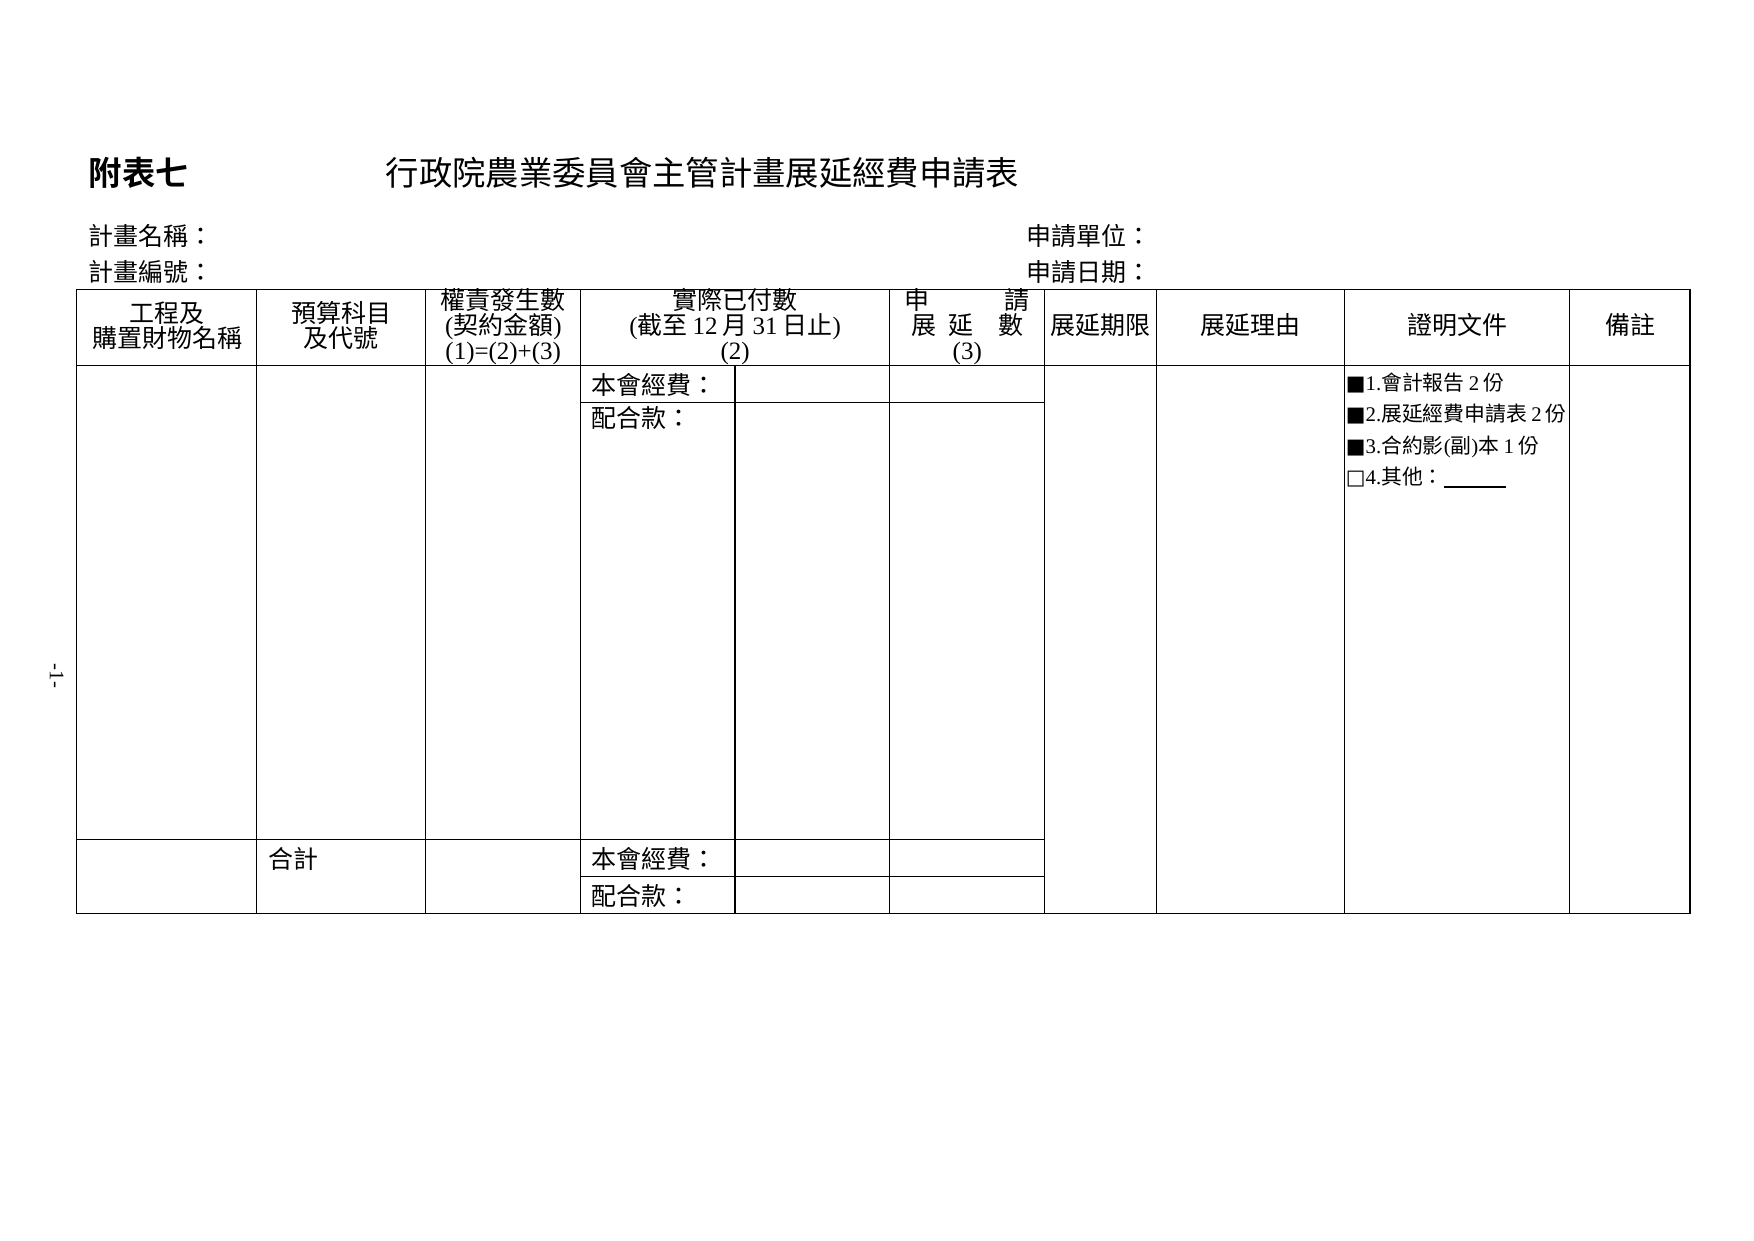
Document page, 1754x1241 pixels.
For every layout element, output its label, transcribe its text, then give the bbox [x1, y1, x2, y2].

table_header 展延理由 [1157, 290, 1344, 364]
table_header 權責發生數(契約金額) (1)=(2)+(3) [426, 290, 580, 364]
table_cell [736, 840, 889, 876]
table_header 工程及 購置財物名稱 [77, 290, 256, 364]
table_header 備註 [1570, 290, 1689, 364]
table_cell [736, 877, 889, 913]
table_cell 配合款： [581, 403, 734, 838]
table_header 申 請 展 延 數 (3) [890, 290, 1044, 364]
text 計畫編號： 申請日期： [89, 252, 1695, 288]
table_cell [257, 366, 425, 838]
table_cell [890, 366, 1044, 402]
table_cell 本會經費： [581, 840, 734, 876]
table_cell 配合款： [581, 877, 734, 913]
table_cell [1157, 366, 1344, 913]
table_cell ■1.會計報告2份 ■2.展延經費申請表2份 ■3.合約影(副)本1份 □4.其他： [1345, 366, 1569, 913]
table_header 實際已付數 (截至12月31日止) (2) [581, 290, 889, 364]
table_cell [426, 366, 580, 838]
text 計畫名稱： 申請單位： [89, 216, 1695, 252]
table_header 預算科目 及代號 [257, 290, 425, 364]
table_cell [1045, 366, 1156, 913]
table_cell [890, 840, 1044, 876]
table_cell [426, 840, 580, 913]
table_cell [1570, 366, 1689, 913]
table_cell 本會經費： [581, 366, 734, 402]
table_cell [890, 403, 1044, 838]
table_cell [736, 366, 889, 402]
table_cell [890, 877, 1044, 913]
table_cell [77, 366, 256, 838]
table_cell 合計 [257, 840, 425, 913]
text 附表七 行政院農業委員會主管計畫展延經費申請表 [89, 146, 1695, 194]
table_cell [77, 840, 256, 913]
table_cell [736, 403, 889, 838]
table_header 證明文件 [1345, 290, 1569, 364]
table_header 展延期限 [1045, 290, 1156, 364]
